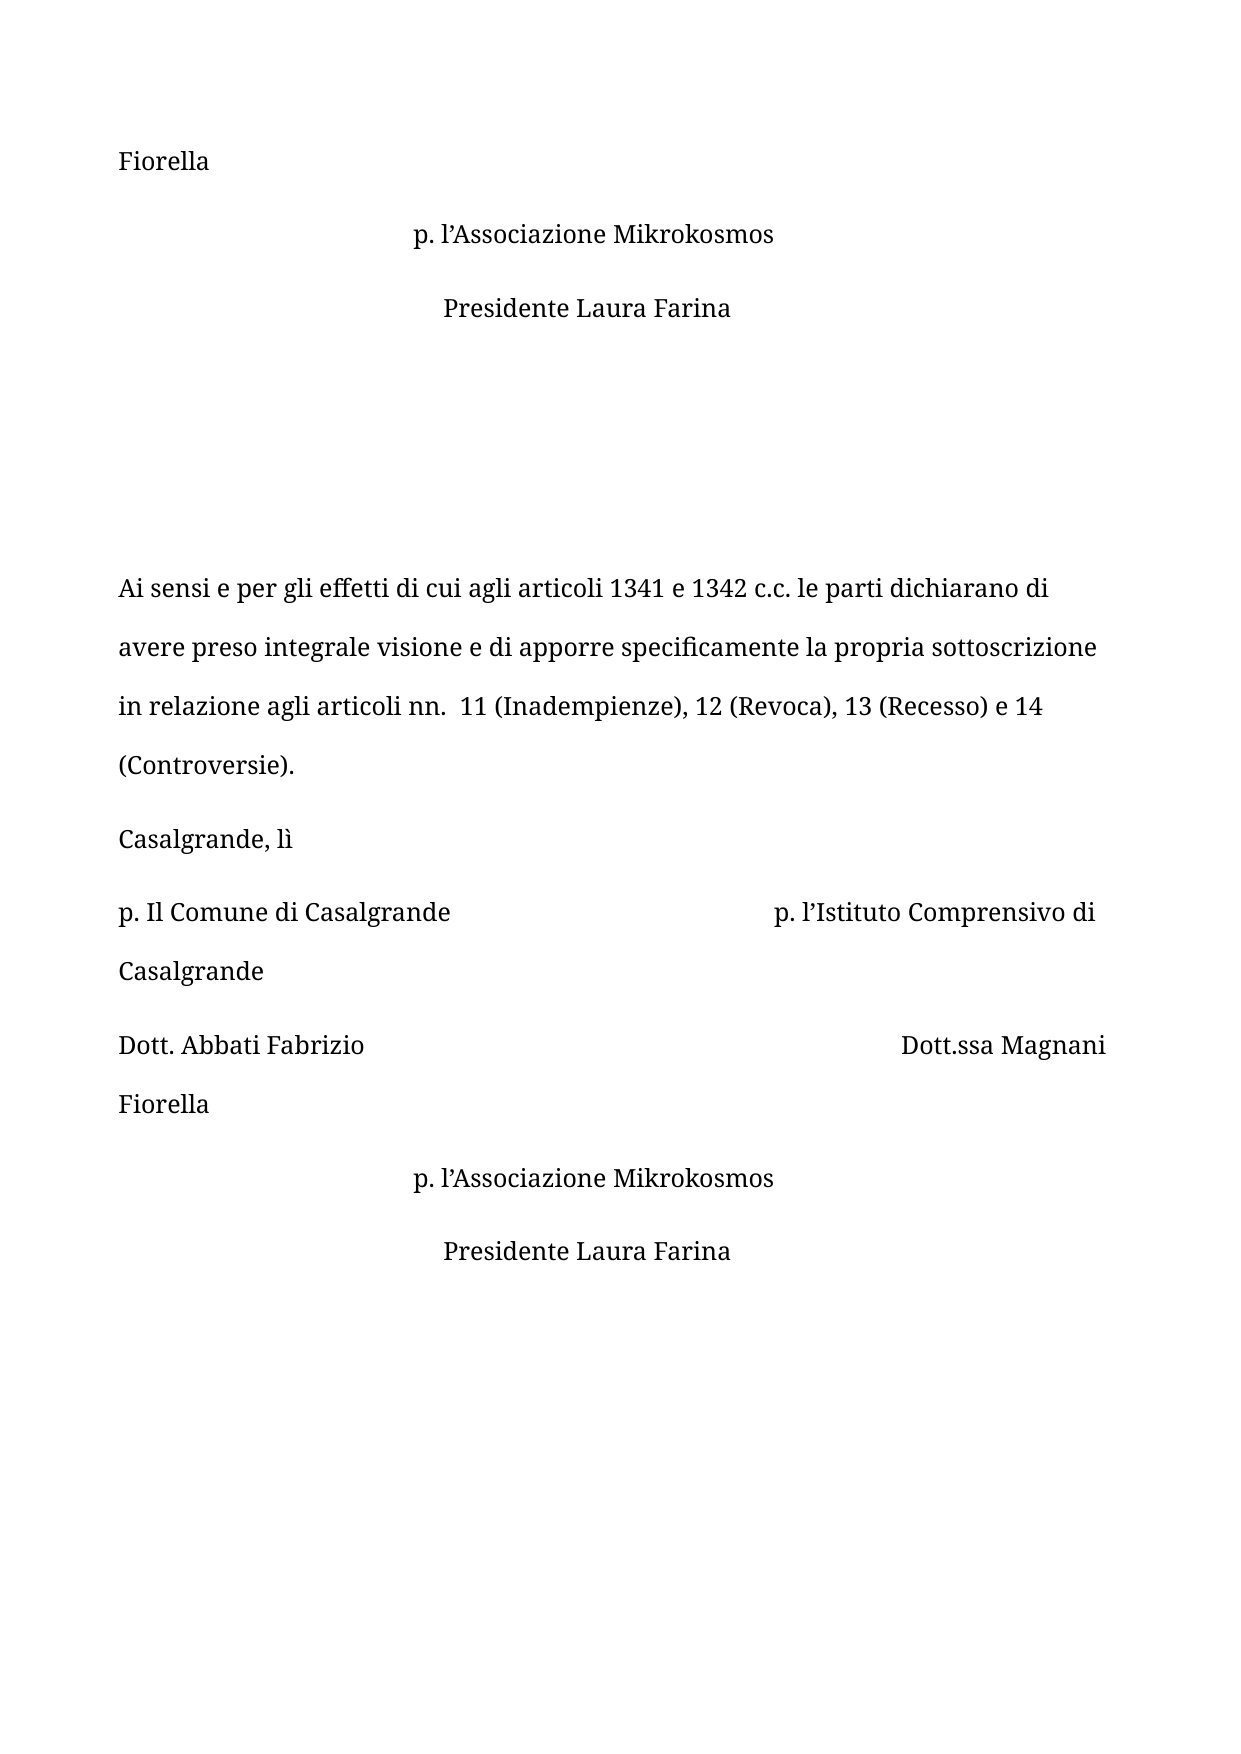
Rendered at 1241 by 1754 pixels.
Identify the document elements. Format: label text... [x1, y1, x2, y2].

text Dott. Abbati Fabrizio Dott.ssa Magnani Fiorella [118, 1003, 1122, 1121]
text p. l’Associazione Mikrokosmos [339, 192, 1122, 251]
text Casalgrande, lì [118, 796, 1122, 855]
text Ai sensi e per gli effetti di cui agli articoli 1341 e 1342 c.c. le parti dichiarano di avere preso integrale visione e di apporre specificamente la propria sottoscrizione in relazione agli articoli nn. 11 (Inadempienze), 12 (Revoca), 13 (Recesso) e 14 (Controversie). [118, 545, 1122, 782]
text p. Il Comune di Casalgrande p. l’Istituto Comprensivo di Casalgrande [118, 870, 1122, 988]
text Presidente Laura Farina [118, 1209, 1122, 1268]
text p. l’Associazione Mikrokosmos [339, 1135, 1122, 1194]
text Fiorella [118, 118, 1122, 177]
text Presidente Laura Farina [118, 265, 1122, 324]
